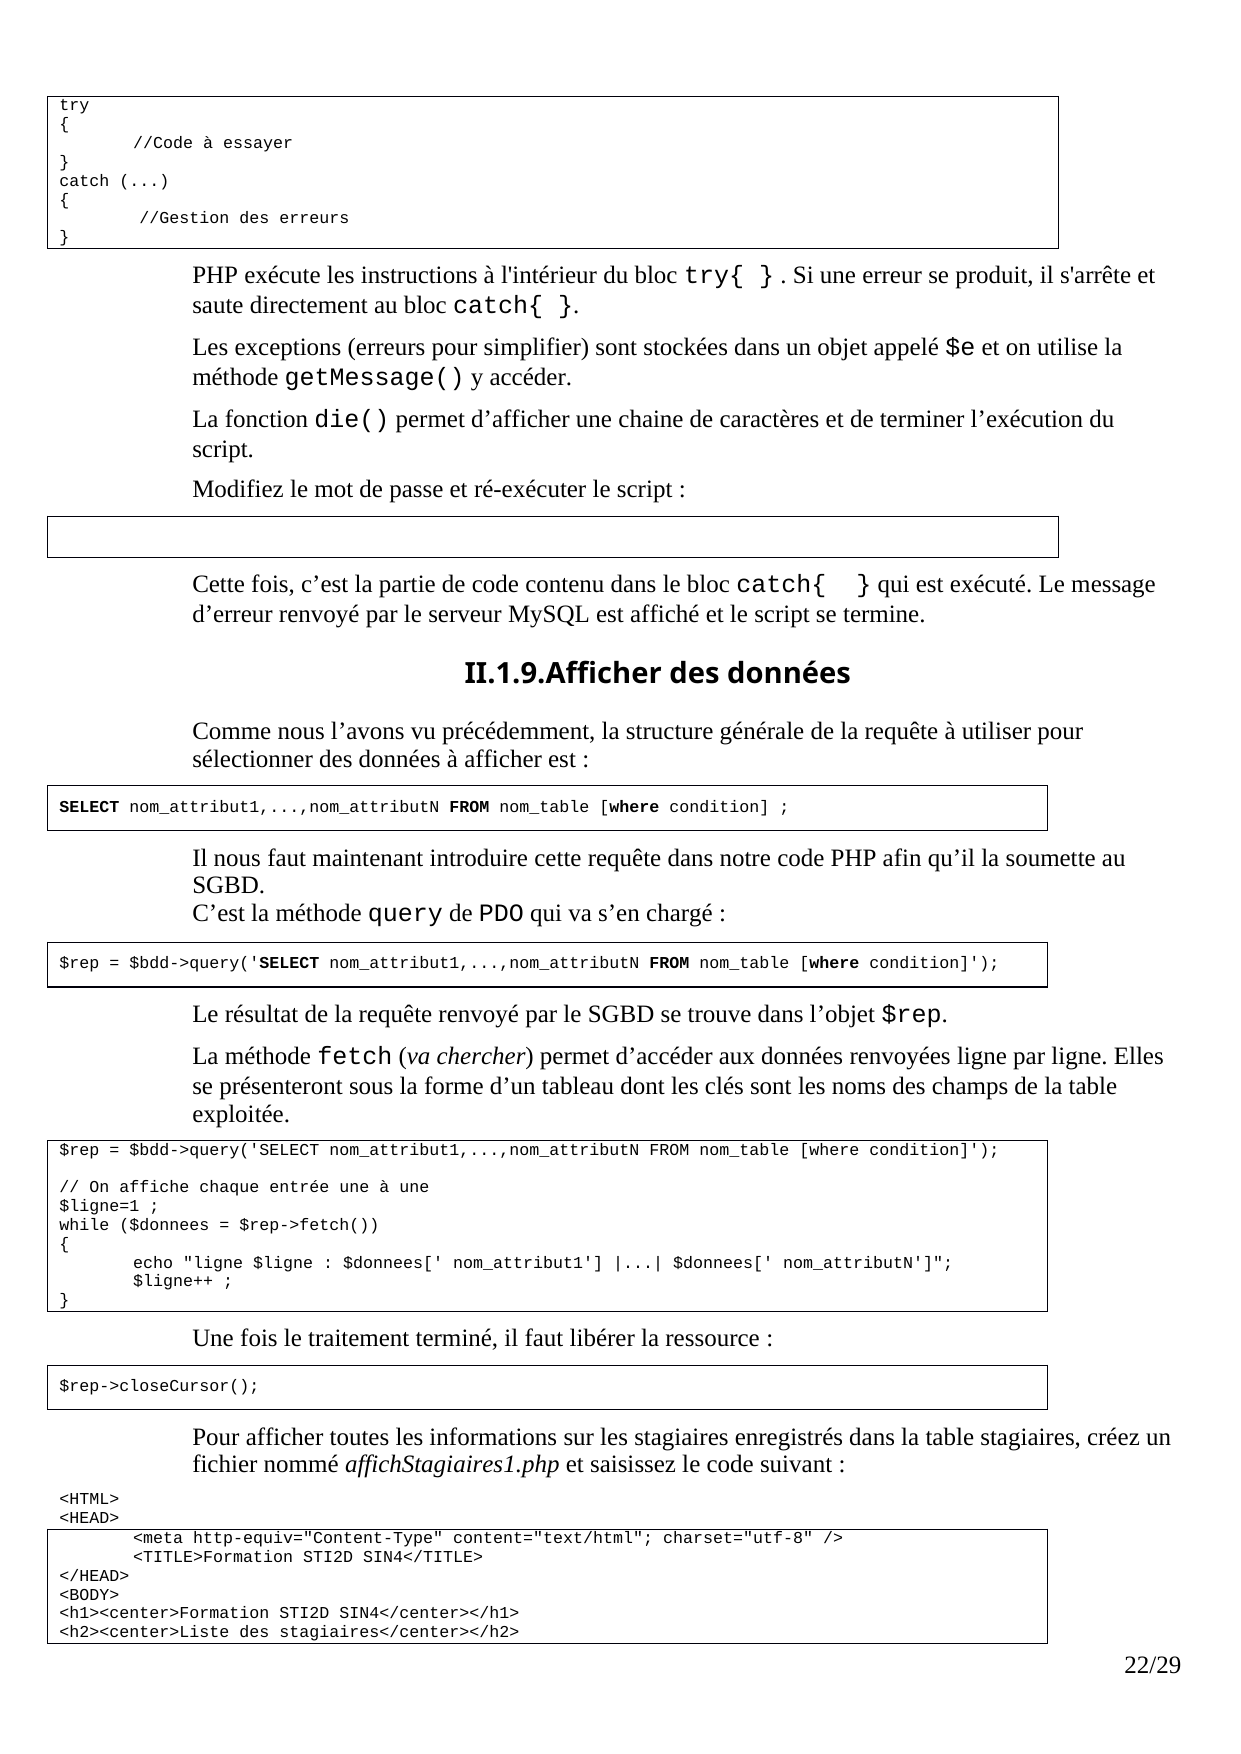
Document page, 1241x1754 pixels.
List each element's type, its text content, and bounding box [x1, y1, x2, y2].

table_header <meta http-equiv="Content-Type" content="text/html"; charset="utf-8" /> <TITLE>Formation STI2D SIN4</TITLE> </HEAD> <BODY> <h1><center>Formation STI2D SIN4</center></h1> <h2><center>Liste des stagiaires</center></h2> [48, 1530, 1047, 1643]
table_header try { //Code à essayer } catch (...) { //Gestion des erreurs } [48, 97, 1058, 248]
text Il nous faut maintenant introduire cette requête dans notre code PHP afin qu’il la soumette au SGBD. C’est la méthode query de PDO qui va s’en chargé : [192, 844, 1181, 929]
text Le résultat de la requête renvoyé par le SGBD se trouve dans l’objet $rep. [192, 1000, 1181, 1030]
text Pour afficher toutes les informations sur les stagiaires enregistrés dans la table stagiaires, créez un fichier nommé affichStagiaires1.php et saisissez le code suivant : [192, 1423, 1181, 1478]
text La fonction die() permet d’afficher une chaine de caractères et de terminer l’exécution du script. [192, 405, 1181, 463]
table_header $rep->closeCursor(); [48, 1366, 1047, 1409]
table_header SELECT nom_attribut1,...,nom_attributN FROM nom_table [where condition] ; [48, 786, 1047, 830]
table_header [48, 517, 1058, 557]
table_header $rep = $bdd->query('SELECT nom_attribut1,...,nom_attributN FROM nom_table [where condition]'); // On affiche chaque entrée une à une $ligne=1 ; while ($donnees = $rep->fetch()) { echo "ligne $ligne : $donnees[' nom_attribut1'] |...| $donnees[' nom_attributN']"; $ligne++ ; } [48, 1141, 1047, 1311]
subtitle Afficher des données [134, 653, 1181, 692]
text La méthode fetch (va chercher) permet d’accéder aux données renvoyées ligne par ligne. Elles se présenteront sous la forme d’un tableau dont les clés sont les noms des champs de la table exploitée. [192, 1042, 1181, 1127]
text <HTML> [59, 1491, 1181, 1510]
text Modifiez le mot de passe et ré-exécuter le script : [192, 475, 1181, 503]
text <HEAD> [59, 1510, 1181, 1528]
text Cette fois, c’est la partie de code contenu dans le bloc catch{ } qui est exécuté. Le message d’erreur renvoyé par le serveur MySQL est affiché et le script se termine. [192, 570, 1181, 628]
text Comme nous l’avons vu précédemment, la structure générale de la requête à utiliser pour sélectionner des données à afficher est : [192, 717, 1181, 773]
text PHP exécute les instructions à l'intérieur du bloc try{ } . Si une erreur se produit, il s'arrête et saute directement au bloc catch{ }. [192, 261, 1181, 321]
text Les exceptions (erreurs pour simplifier) sont stockées dans un objet appelé $e et on utilise la méthode getMessage() y accéder. [192, 333, 1181, 393]
text Une fois le traitement terminé, il faut libérer la ressource : [192, 1324, 1181, 1352]
table_header $rep = $bdd->query('SELECT nom_attribut1,...,nom_attributN FROM nom_table [where condition]'); [48, 943, 1047, 986]
